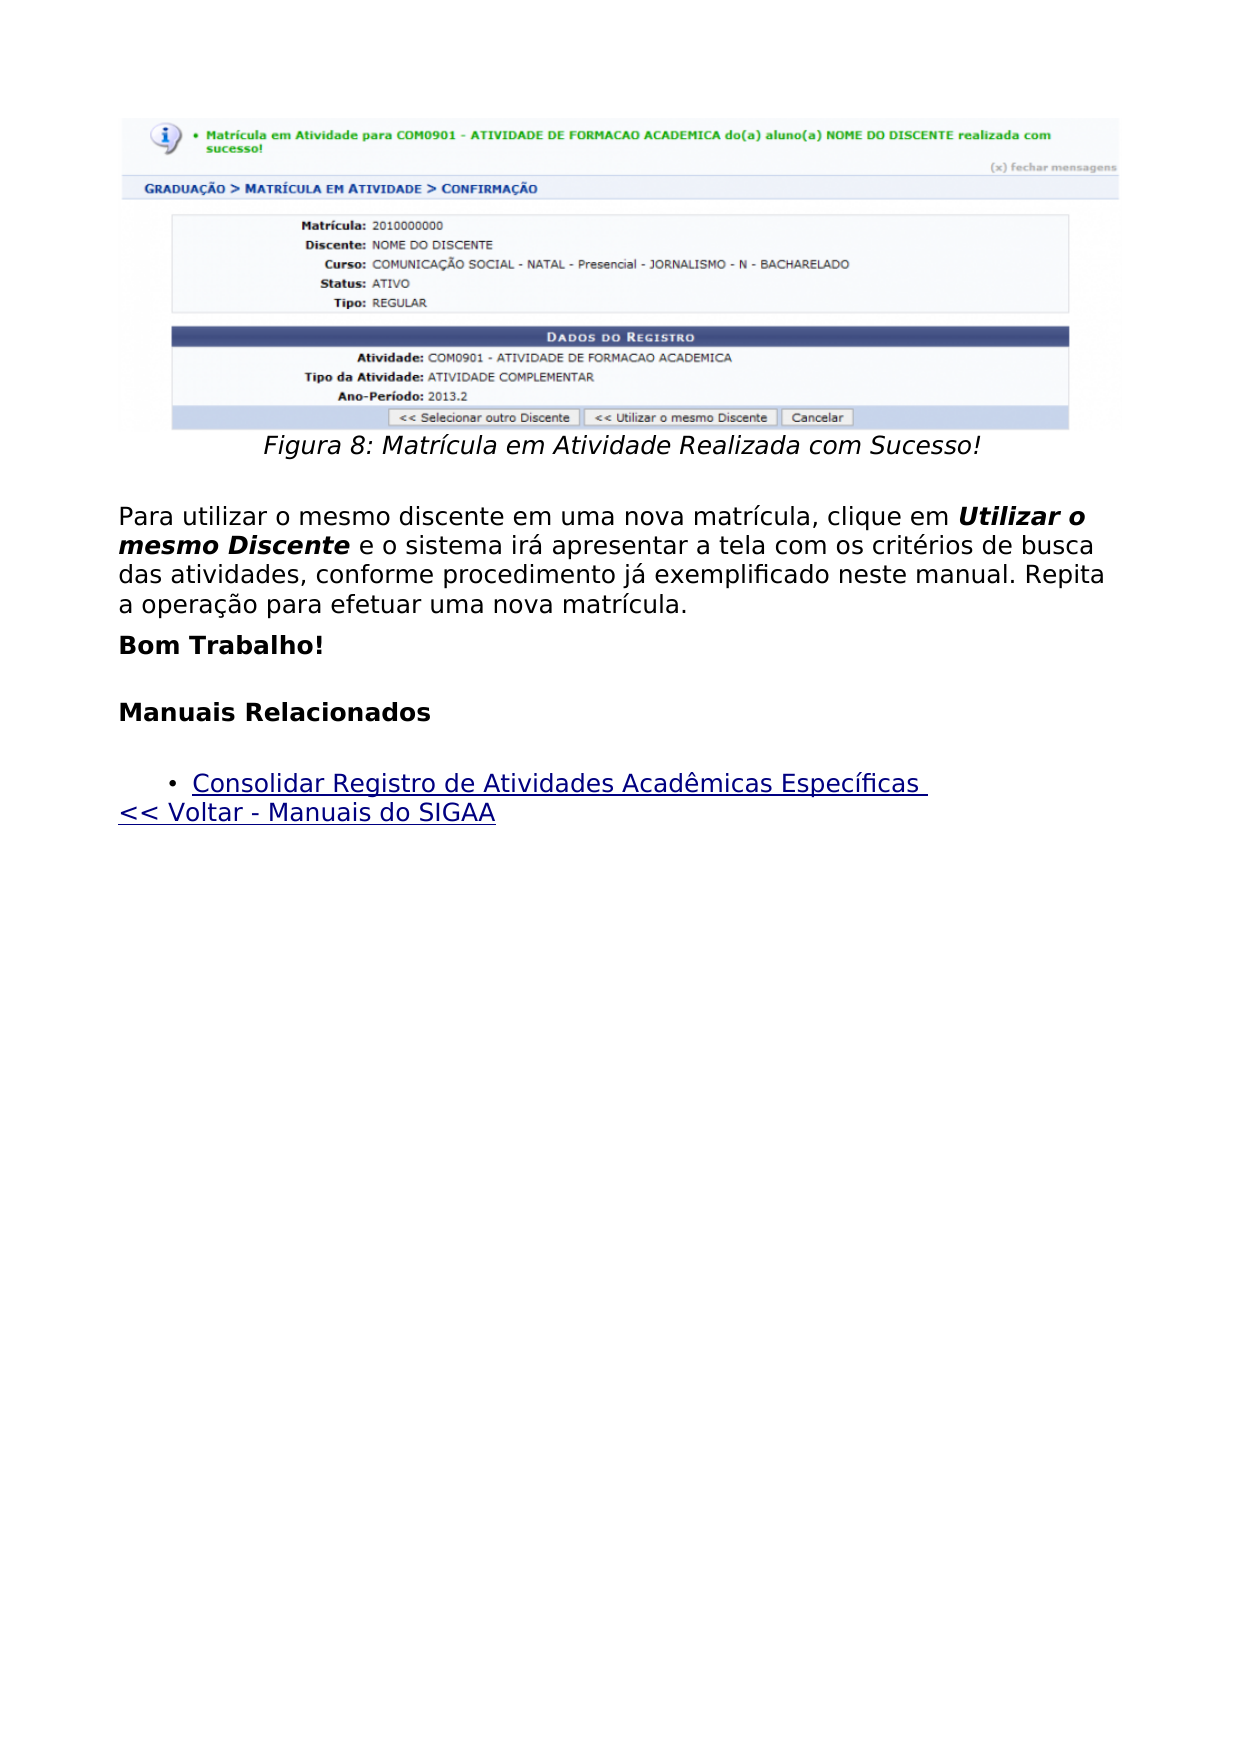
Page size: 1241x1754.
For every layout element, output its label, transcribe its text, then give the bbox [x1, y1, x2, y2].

text Figura 8: Matrícula em Atividade Realizada com Sucesso! [118, 432, 1122, 461]
text Bom Trabalho! [118, 632, 1122, 661]
picture [118, 118, 1123, 432]
subtitle Manuais Relacionados [118, 698, 1122, 727]
text << Voltar - Manuais do SIGAA [118, 798, 1122, 828]
list Consolidar Registro de Atividades Acadêmicas Específicas [177, 769, 1122, 798]
text Para utilizar o mesmo discente em uma nova matrícula, clique em Utilizar o mesmo Discente e o sistema irá apresentar a tela com os critérios de busca das atividades, conforme procedimento já exemplificado neste manual. Repita a operação para efetuar uma nova matrícula. [118, 502, 1122, 619]
